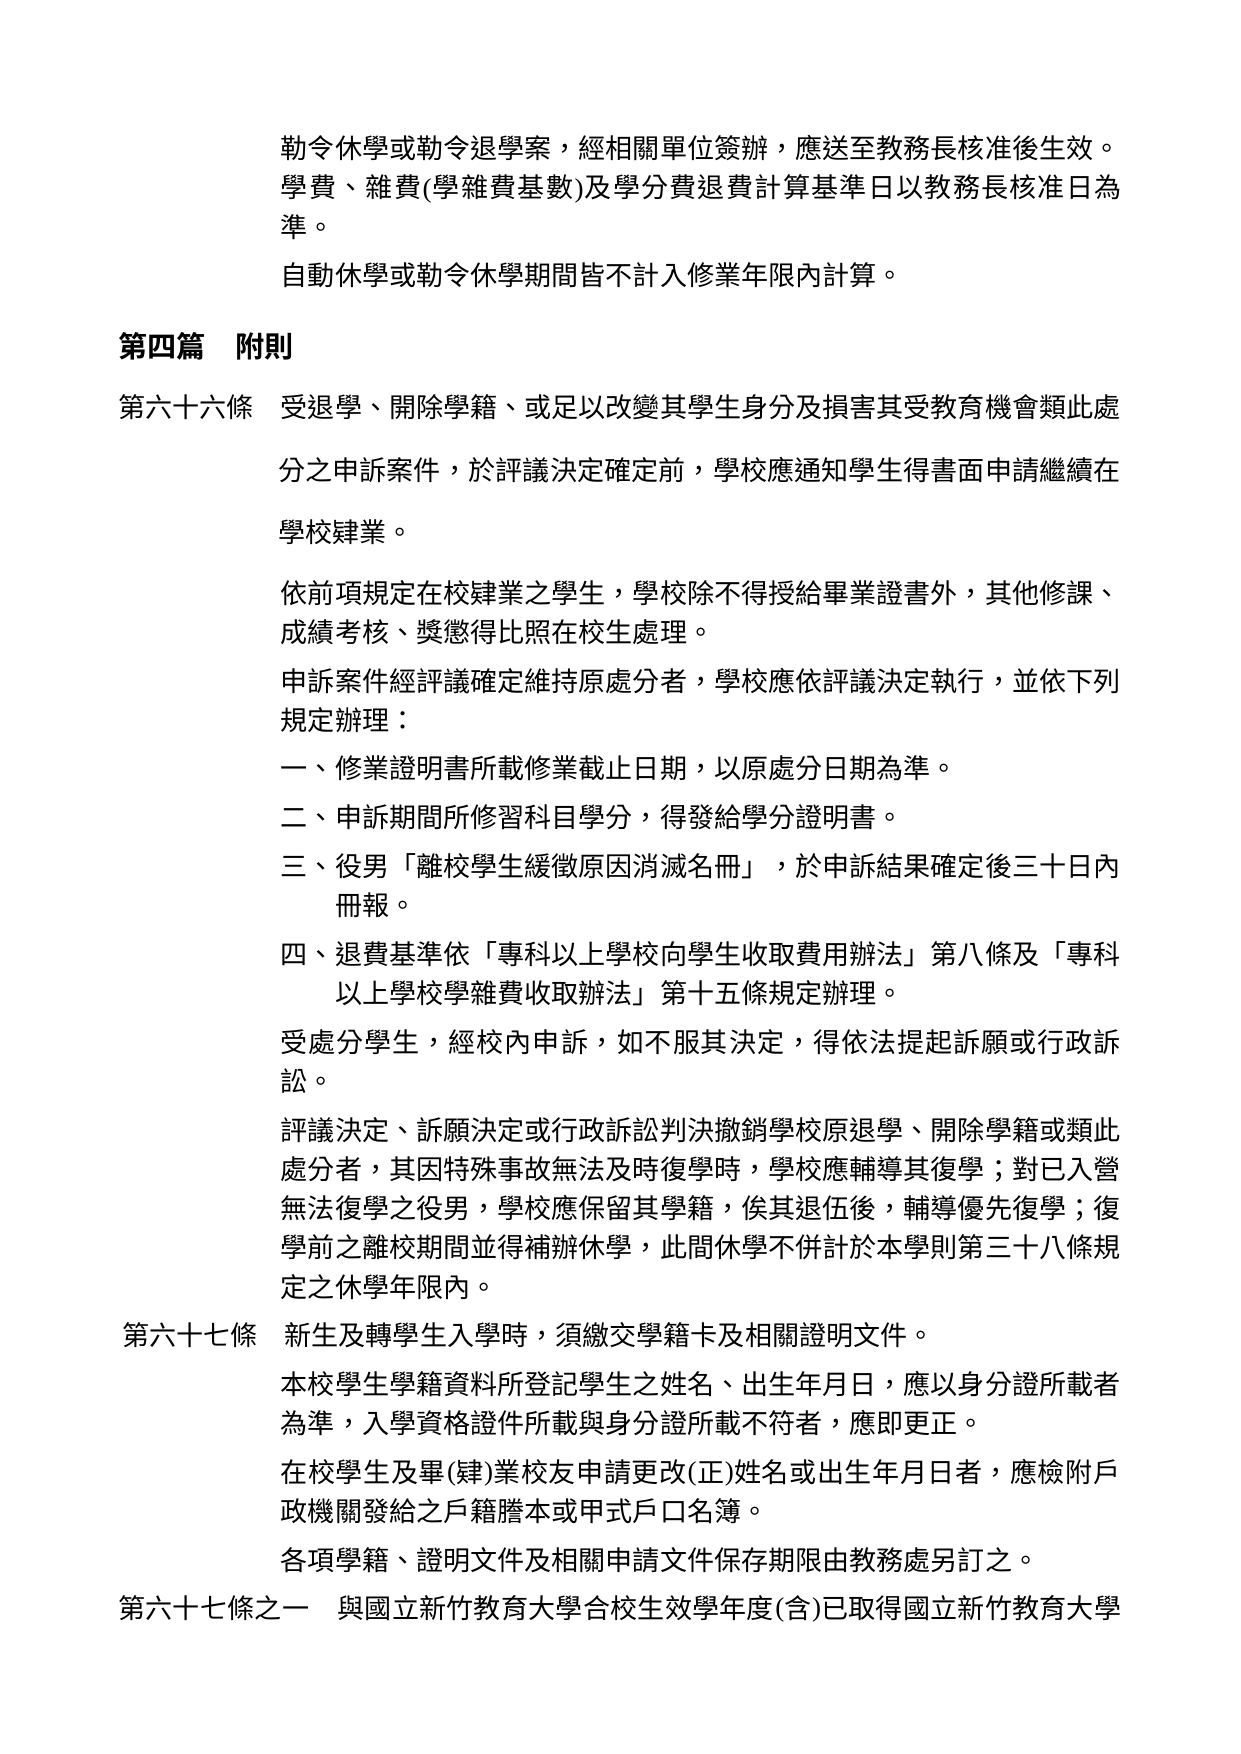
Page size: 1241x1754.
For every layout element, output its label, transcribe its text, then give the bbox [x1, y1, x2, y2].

text 二、申訴期間所修習科目學分，得發給學分證明書。 [281, 796, 1122, 835]
text 各項學籍、證明文件及相關申請文件保存期限由教務處另訂之。 [281, 1539, 1122, 1578]
text 勒令休學或勒令退學案，經相關單位簽辦，應送至教務長核准後生效。學費、雜費(學雜費基數)及學分費退費計算基準日以教務長核准日為準。 [281, 127, 1122, 245]
text 一、修業證明書所載修業截止日期，以原處分日期為準。 [281, 747, 1122, 787]
text 第六十七條 新生及轉學生入學時，須繳交學籍卡及相關證明文件。 [122, 1314, 1122, 1353]
text 第六十七條之一 與國立新竹教育大學合校生效學年度(含)已取得國立新竹教育大學 [118, 1587, 1122, 1627]
text 依前項規定在校肄業之學生，學校除不得授給畢業證書外，其他修課、成績考核、獎懲得比照在校生處理。 [281, 572, 1122, 650]
text 第四篇 附則 [118, 303, 1122, 365]
text 第六十六條 受退學、開除學籍、或足以改變其學生身分及損害其受教育機會類此處分之申訴案件，於評議決定確定前，學校應通知學生得書面申請繼續在學校肄業。 [118, 375, 1122, 562]
text 在校學生及畢(肄)業校友申請更改(正)姓名或出生年月日者，應檢附戶政機關發給之戶籍謄本或甲式戶口名簿。 [281, 1451, 1122, 1529]
text 受處分學生，經校內申訴，如不服其決定，得依法提起訴願或行政訴訟。 [281, 1021, 1122, 1099]
text 自動休學或勒令休學期間皆不計入修業年限內計算。 [281, 254, 1122, 293]
text 四、退費基準依「專科以上學校向學生收取費用辦法」第八條及「專科以上學校學雜費收取辦法」第十五條規定辦理。 [281, 933, 1122, 1011]
text 本校學生學籍資料所登記學生之姓名、出生年月日，應以身分證所載者為準，入學資格證件所載與身分證所載不符者，應即更正。 [281, 1363, 1122, 1441]
text 三、役男「離校學生緩徵原因消滅名冊」，於申訴結果確定後三十日內冊報。 [281, 845, 1122, 923]
text 申訴案件經評議確定維持原處分者，學校應依評議決定執行，並依下列規定辦理： [281, 659, 1122, 738]
text 評議決定、訴願決定或行政訴訟判決撤銷學校原退學、開除學籍或類此處分者，其因特殊事故無法及時復學時，學校應輔導其復學；對已入營無法復學之役男，學校應保留其學籍，俟其退伍後，輔導優先復學；復學前之離校期間並得補辦休學，此間休學不併計於本學則第三十八條規定之休學年限內。 [281, 1108, 1122, 1305]
